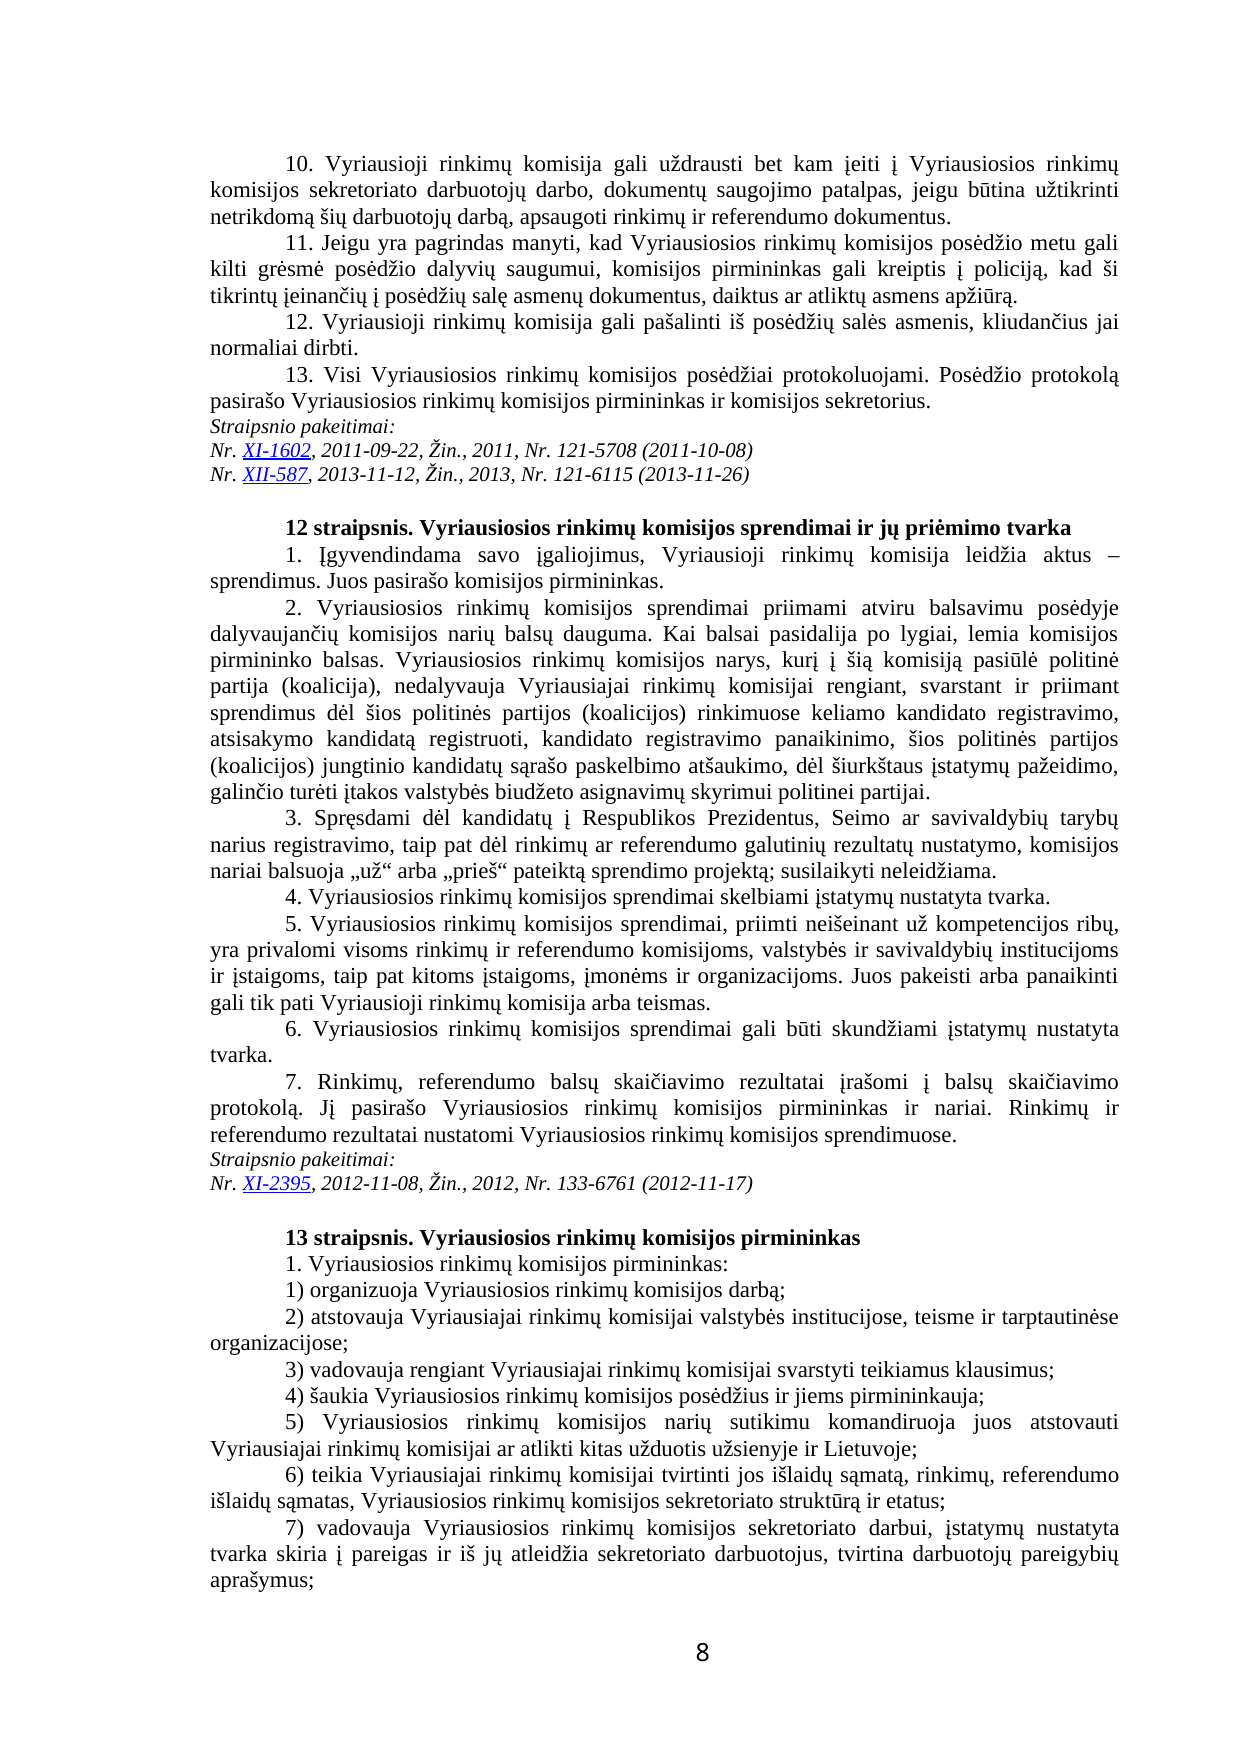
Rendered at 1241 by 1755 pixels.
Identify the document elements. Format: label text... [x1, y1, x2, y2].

text 5) Vyriausiosios rinkimų komisijos narių sutikimu komandiruoja juos atstovauti Vyriausiajai rinkimų komisijai ar atlikti kitas užduotis užsienyje ir Lietuvoje; [210, 1408, 1120, 1461]
text 4. Vyriausiosios rinkimų komisijos sprendimai skelbiami įstatymų nustatyta tvarka. [210, 883, 1120, 910]
text 3. Spręsdami dėl kandidatų į Respublikos Prezidentus, Seimo ar savivaldybių tarybų narius registravimo, taip pat dėl rinkimų ar referendumo galutinių rezultatų nustatymo, komisijos nariai balsuoja „už“ arba „prieš“ pateiktą sprendimo projektą; susilaikyti neleidžiama. [210, 804, 1120, 883]
text 1. Vyriausiosios rinkimų komisijos pirmininkas: [210, 1250, 1120, 1277]
text 1) organizuoja Vyriausiosios rinkimų komisijos darbą; [210, 1277, 1120, 1303]
text Straipsnio pakeitimai: [210, 413, 1120, 438]
text Nr. XI-1602, 2011-09-22, Žin., 2011, Nr. 121-5708 (2011-10-08) [210, 438, 1120, 462]
text 2. Vyriausiosios rinkimų komisijos sprendimai priimami atviru balsavimu posėdyje dalyvaujančių komisijos narių balsų dauguma. Kai balsai pasidalija po lygiai, lemia komisijos pirmininko balsas. Vyriausiosios rinkimų komisijos narys, kurį į šią komisiją pasiūlė politinė partija (koalicija), nedalyvauja Vyriausiajai rinkimų komisijai rengiant, svarstant ir priimant sprendimus dėl šios politinės partijos (koalicijos) rinkimuose keliamo kandidato registravimo, atsisakymo kandidatą registruoti, kandidato registravimo panaikinimo, šios politinės partijos (koalicijos) jungtinio kandidatų sąrašo paskelbimo atšaukimo, dėl šiurkštaus įstatymų pažeidimo, galinčio turėti įtakos valstybės biudžeto asignavimų skyrimui politinei partijai. [210, 593, 1120, 804]
text 13. Visi Vyriausiosios rinkimų komisijos posėdžiai protokoluojami. Posėdžio protokolą pasirašo Vyriausiosios rinkimų komisijos pirmininkas ir komisijos sekretorius. [210, 361, 1120, 413]
text 3) vadovauja rengiant Vyriausiajai rinkimų komisijai svarstyti teikiamus klausimus; [210, 1356, 1120, 1382]
text 6) teikia Vyriausiajai rinkimų komisijai tvirtinti jos išlaidų sąmatą, rinkimų, referendumo išlaidų sąmatas, Vyriausiosios rinkimų komisijos sekretoriato struktūrą ir etatus; [210, 1461, 1120, 1514]
text 10. Vyriausioji rinkimų komisija gali uždrausti bet kam įeiti į Vyriausiosios rinkimų komisijos sekretoriato darbuotojų darbo, dokumentų saugojimo patalpas, jeigu būtina užtikrinti netrikdomą šių darbuotojų darbą, apsaugoti rinkimų ir referendumo dokumentus. [210, 150, 1120, 229]
text 1. Įgyvendindama savo įgaliojimus, Vyriausioji rinkimų komisija leidžia aktus – sprendimus. Juos pasirašo komisijos pirmininkas. [210, 541, 1120, 593]
text Nr. XI-2395, 2012-11-08, Žin., 2012, Nr. 133-6761 (2012-11-17) [210, 1171, 1120, 1195]
text Nr. XII-587, 2013-11-12, Žin., 2013, Nr. 121-6115 (2013-11-26) [210, 462, 1120, 486]
text 12. Vyriausioji rinkimų komisija gali pašalinti iš posėdžių salės asmenis, kliudančius jai normaliai dirbti. [210, 308, 1120, 361]
text 6. Vyriausiosios rinkimų komisijos sprendimai gali būti skundžiami įstatymų nustatyta tvarka. [210, 1015, 1120, 1068]
text 7. Rinkimų, referendumo balsų skaičiavimo rezultatai įrašomi į balsų skaičiavimo protokolą. Jį pasirašo Vyriausiosios rinkimų komisijos pirmininkas ir nariai. Rinkimų ir referendumo rezultatai nustatomi Vyriausiosios rinkimų komisijos sprendimuose. [210, 1068, 1120, 1147]
text Straipsnio pakeitimai: [210, 1147, 1120, 1171]
text 7) vadovauja Vyriausiosios rinkimų komisijos sekretoriato darbui, įstatymų nustatyta tvarka skiria į pareigas ir iš jų atleidžia sekretoriato darbuotojus, tvirtina darbuotojų pareigybių aprašymus; [210, 1514, 1120, 1593]
text 5. Vyriausiosios rinkimų komisijos sprendimai, priimti neišeinant už kompetencijos ribų, yra privalomi visoms rinkimų ir referendumo komisijoms, valstybės ir savivaldybių institucijoms ir įstaigoms, taip pat kitoms įstaigoms, įmonėms ir organizacijoms. Juos pakeisti arba panaikinti gali tik pati Vyriausioji rinkimų komisija arba teismas. [210, 910, 1120, 1015]
text 11. Jeigu yra pagrindas manyti, kad Vyriausiosios rinkimų komisijos posėdžio metu gali kilti grėsmė posėdžio dalyvių saugumui, komisijos pirmininkas gali kreiptis į policiją, kad ši tikrintų įeinančių į posėdžių salę asmenų dokumentus, daiktus ar atliktų asmens apžiūrą. [210, 229, 1120, 308]
text 2) atstovauja Vyriausiajai rinkimų komisijai valstybės institucijose, teisme ir tarptautinėse organizacijose; [210, 1303, 1120, 1356]
text 12 straipsnis. Vyriausiosios rinkimų komisijos sprendimai ir jų priėmimo tvarka [285, 514, 1120, 541]
text 13 straipsnis. Vyriausiosios rinkimų komisijos pirmininkas [210, 1224, 1120, 1250]
text 4) šaukia Vyriausiosios rinkimų komisijos posėdžius ir jiems pirmininkauja; [210, 1382, 1120, 1408]
